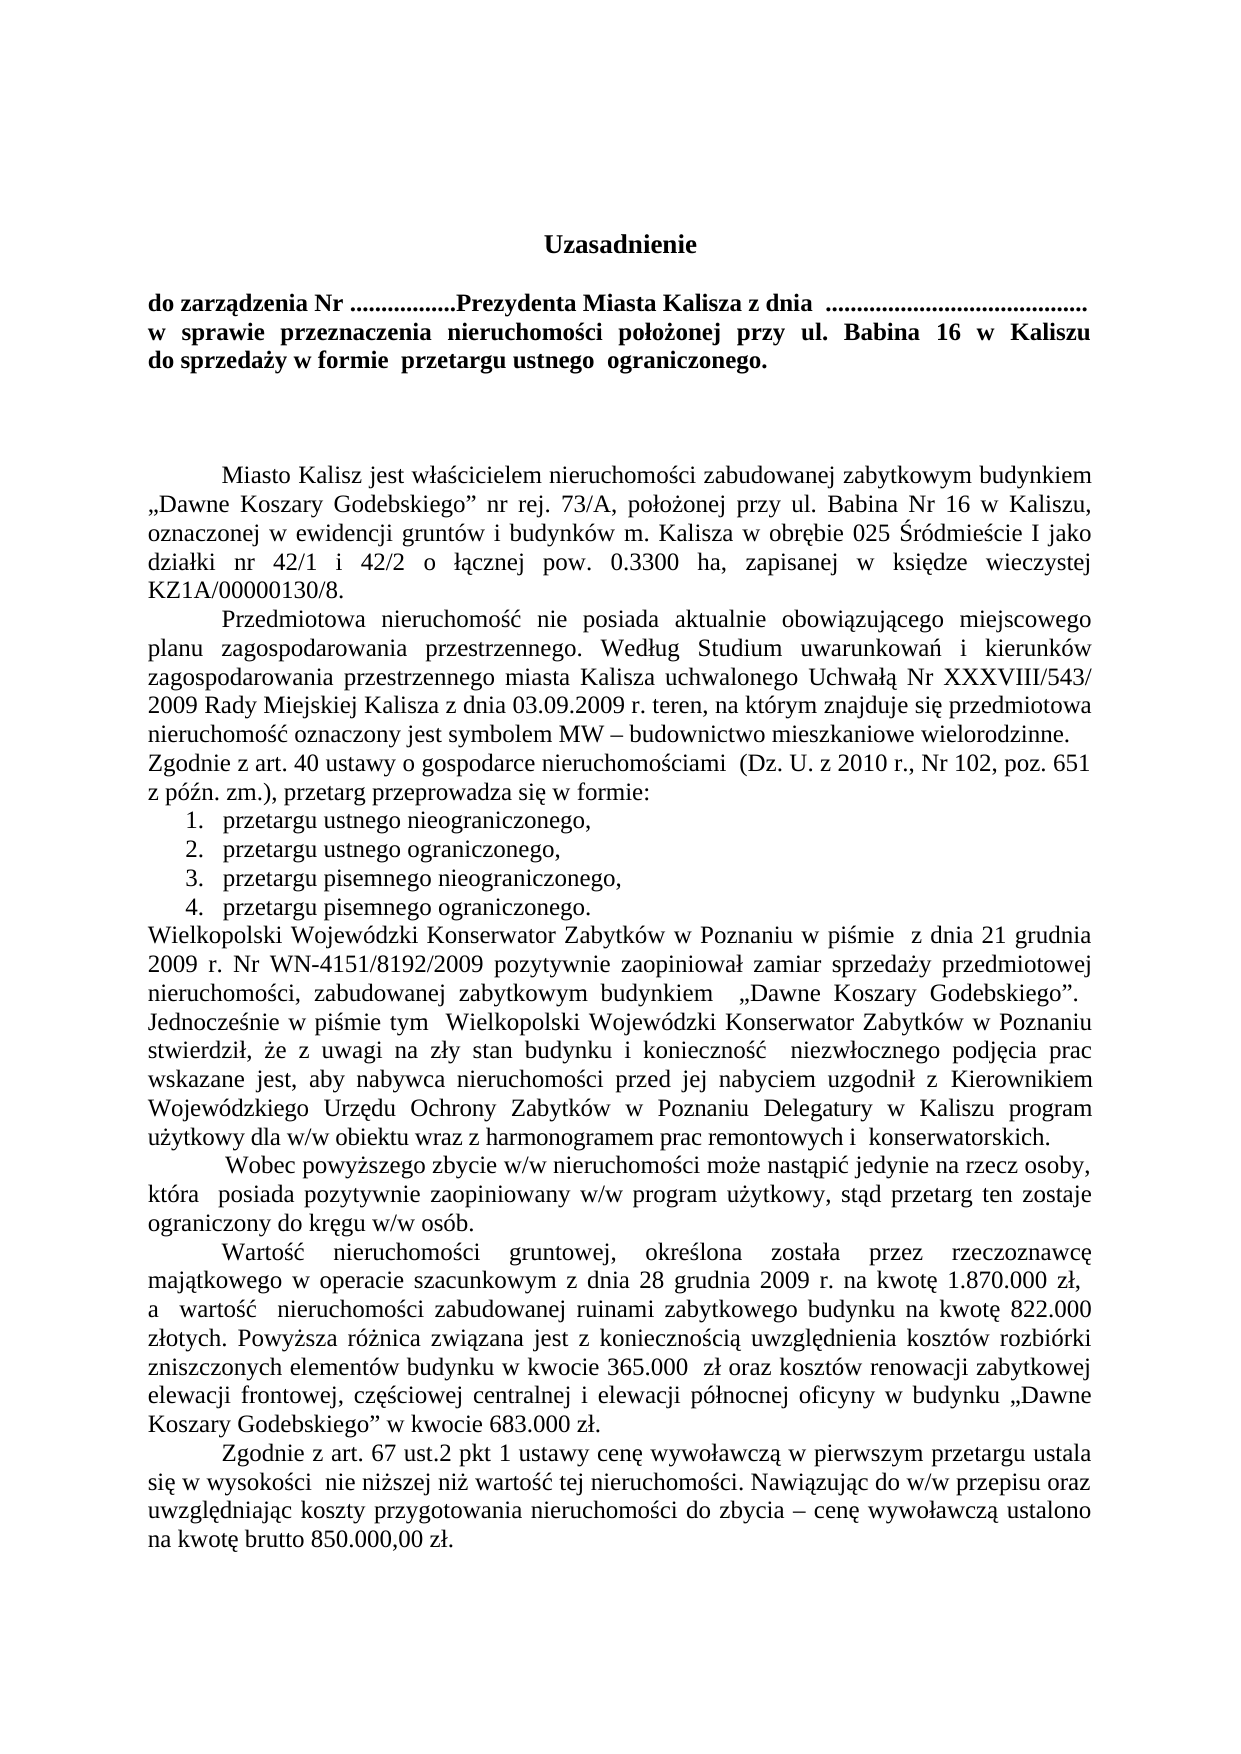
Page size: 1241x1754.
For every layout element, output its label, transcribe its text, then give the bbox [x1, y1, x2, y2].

text Zgodnie z art. 40 ustawy o gospodarce nieruchomościami (Dz. U. z 2010 r., Nr 102, poz. 651 z późn. zm.), przetarg przeprowadza się w formie: [148, 748, 1092, 805]
list przetargu ustnego ograniczonego, [185, 834, 1092, 863]
text Wobec powyższego zbycie w/w nieruchomości może nastąpić jedynie na rzecz osoby, która posiada pozytywnie zaopiniowany w/w program użytkowy, stąd przetarg ten zostaje ograniczony do kręgu w/w osób. [148, 1150, 1092, 1237]
text Wielkopolski Wojewódzki Konserwator Zabytków w Poznaniu w piśmie z dnia 21 grudnia 2009 r. Nr WN-4151/8192/2009 pozytywnie zaopiniował zamiar sprzedaży przedmiotowej nieruchomości, zabudowanej zabytkowym budynkiem „Dawne Koszary Godebskiego”. Jednocześnie w piśmie tym Wielkopolski Wojewódzki Konserwator Zabytków w Poznaniu stwierdził, że z uwagi na zły stan budynku i konieczność niezwłocznego podjęcia prac wskazane jest, aby nabywca nieruchomości przed jej nabyciem uzgodnił z Kierownikiem Wojewódzkiego Urzędu Ochrony Zabytków w Poznaniu Delegatury w Kaliszu program użytkowy dla w/w obiektu wraz z harmonogramem prac remontowych i konserwatorskich. [148, 920, 1092, 1150]
list przetargu pisemnego nieograniczonego, [185, 863, 1092, 892]
text Wartość nieruchomości gruntowej, określona została przez rzeczoznawcę majątkowego w operacie szacunkowym z dnia 28 grudnia 2009 r. na kwotę 1.870.000 zł, a wartość nieruchomości zabudowanej ruinami zabytkowego budynku na kwotę 822.000 złotych. Powyższa różnica związana jest z koniecznością uwzględnienia kosztów rozbiórki zniszczonych elementów budynku w kwocie 365.000 zł oraz kosztów renowacji zabytkowej elewacji frontowej, częściowej centralnej i elewacji północnej oficyny w budynku „Dawne Koszary Godebskiego” w kwocie 683.000 zł. [148, 1237, 1092, 1438]
subtitle Uzasadnienie [148, 228, 1092, 259]
text Zgodnie z art. 67 ust.2 pkt 1 ustawy cenę wywoławczą w pierwszym przetargu ustala się w wysokości nie niższej niż wartość tej nieruchomości. Nawiązując do w/w przepisu oraz uwzględniając koszty przygotowania nieruchomości do zbycia – cenę wywoławczą ustalono na kwotę brutto 850.000,00 zł. [148, 1438, 1092, 1553]
text w sprawie przeznaczenia nieruchomości położonej przy ul. Babina 16 w Kaliszu do sprzedaży w formie przetargu ustnego ograniczonego. [148, 317, 1092, 374]
list przetargu ustnego nieograniczonego, [185, 805, 1092, 834]
list przetargu pisemnego ograniczonego. [185, 892, 1092, 920]
text do zarządzenia Nr .................Prezydenta Miasta Kalisza z dnia .......................................... [148, 288, 1092, 317]
text Miasto Kalisz jest właścicielem nieruchomości zabudowanej zabytkowym budynkiem „Dawne Koszary Godebskiego” nr rej. 73/A, położonej przy ul. Babina Nr 16 w Kaliszu, oznaczonej w ewidencji gruntów i budynków m. Kalisza w obrębie 025 Śródmieście I jako działki nr 42/1 i 42/2 o łącznej pow. 0.3300 ha, zapisanej w księdze wieczystej KZ1A/00000130/8. [148, 460, 1092, 604]
text Przedmiotowa nieruchomość nie posiada aktualnie obowiązującego miejscowego planu zagospodarowania przestrzennego. Według Studium uwarunkowań i kierunków zagospodarowania przestrzennego miasta Kalisza uchwalonego Uchwałą Nr XXXVIII/543/ 2009 Rady Miejskiej Kalisza z dnia 03.09.2009 r. teren, na którym znajduje się przedmiotowa nieruchomość oznaczony jest symbolem MW – budownictwo mieszkaniowe wielorodzinne. [148, 604, 1092, 748]
